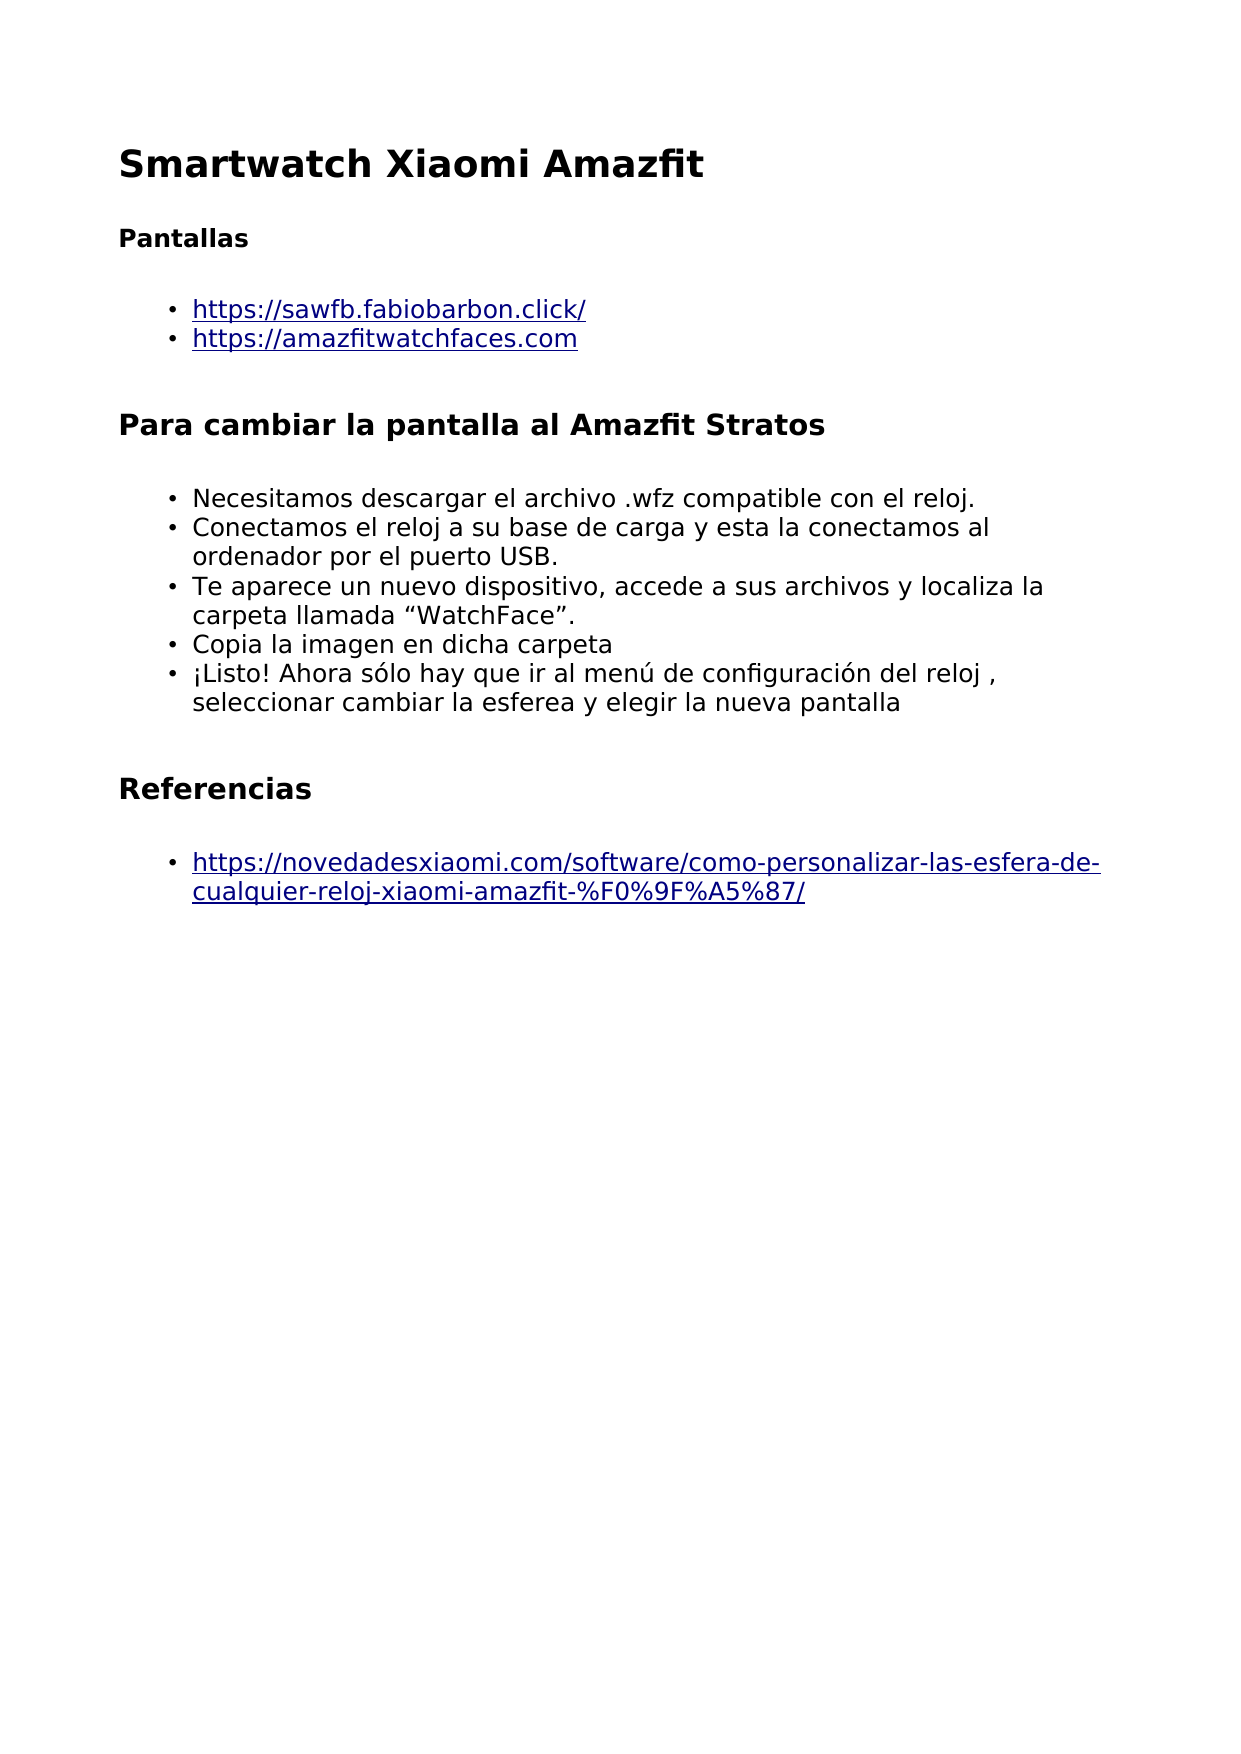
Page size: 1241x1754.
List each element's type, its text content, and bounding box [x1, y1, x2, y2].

list Te aparece un nuevo dispositivo, accede a sus archivos y localiza la carpeta llamada “WatchFace”. [177, 572, 1122, 630]
list Copia la imagen en dicha carpeta [177, 630, 1122, 659]
subtitle Smartwatch Xiaomi Amazfit [118, 143, 1122, 187]
list Necesitamos descargar el archivo .wfz compatible con el reloj. [177, 484, 1122, 513]
list https://amazfitwatchfaces.com [177, 324, 1122, 354]
list Conectamos el reloj a su base de carga y esta la conectamos al ordenador por el puerto USB. [177, 513, 1122, 572]
list ¡Listo! Ahora sólo hay que ir al menú de configuración del reloj , seleccionar cambiar la esferea y elegir la nueva pantalla [177, 659, 1122, 717]
list https://sawfb.fabiobarbon.click/ [177, 295, 1122, 324]
subtitle Referencias [118, 772, 1122, 806]
subtitle Para cambiar la pantalla al Amazfit Stratos [118, 408, 1122, 442]
list https://novedadesxiaomi.com/software/como-personalizar-las-esfera-de-cualquier-reloj-xiaomi-amazfit-%F0%9F%A5%87/ [177, 848, 1122, 906]
subtitle Pantallas [118, 224, 1122, 253]
